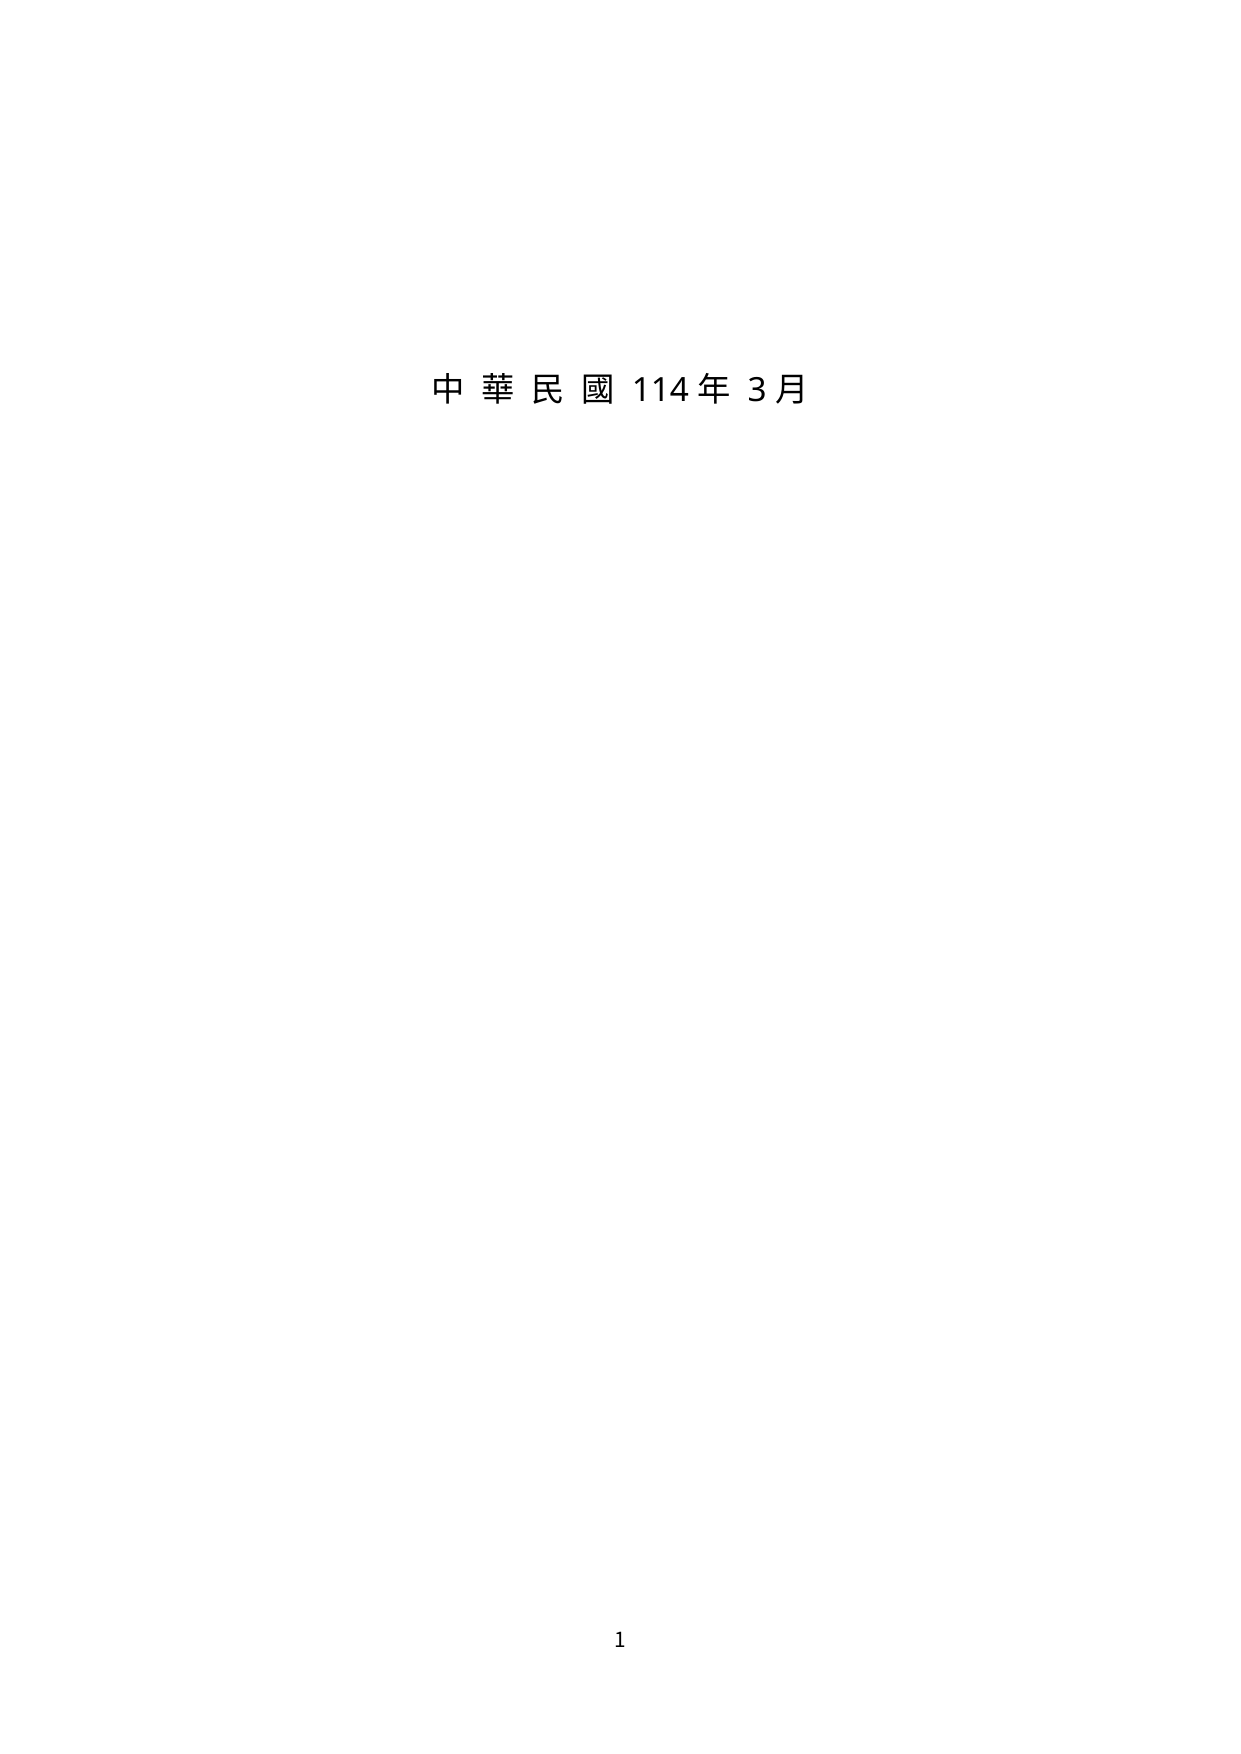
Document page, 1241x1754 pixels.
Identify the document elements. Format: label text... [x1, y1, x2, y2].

text 中 華 民 國 114 年 3 月 [112, 346, 1128, 408]
